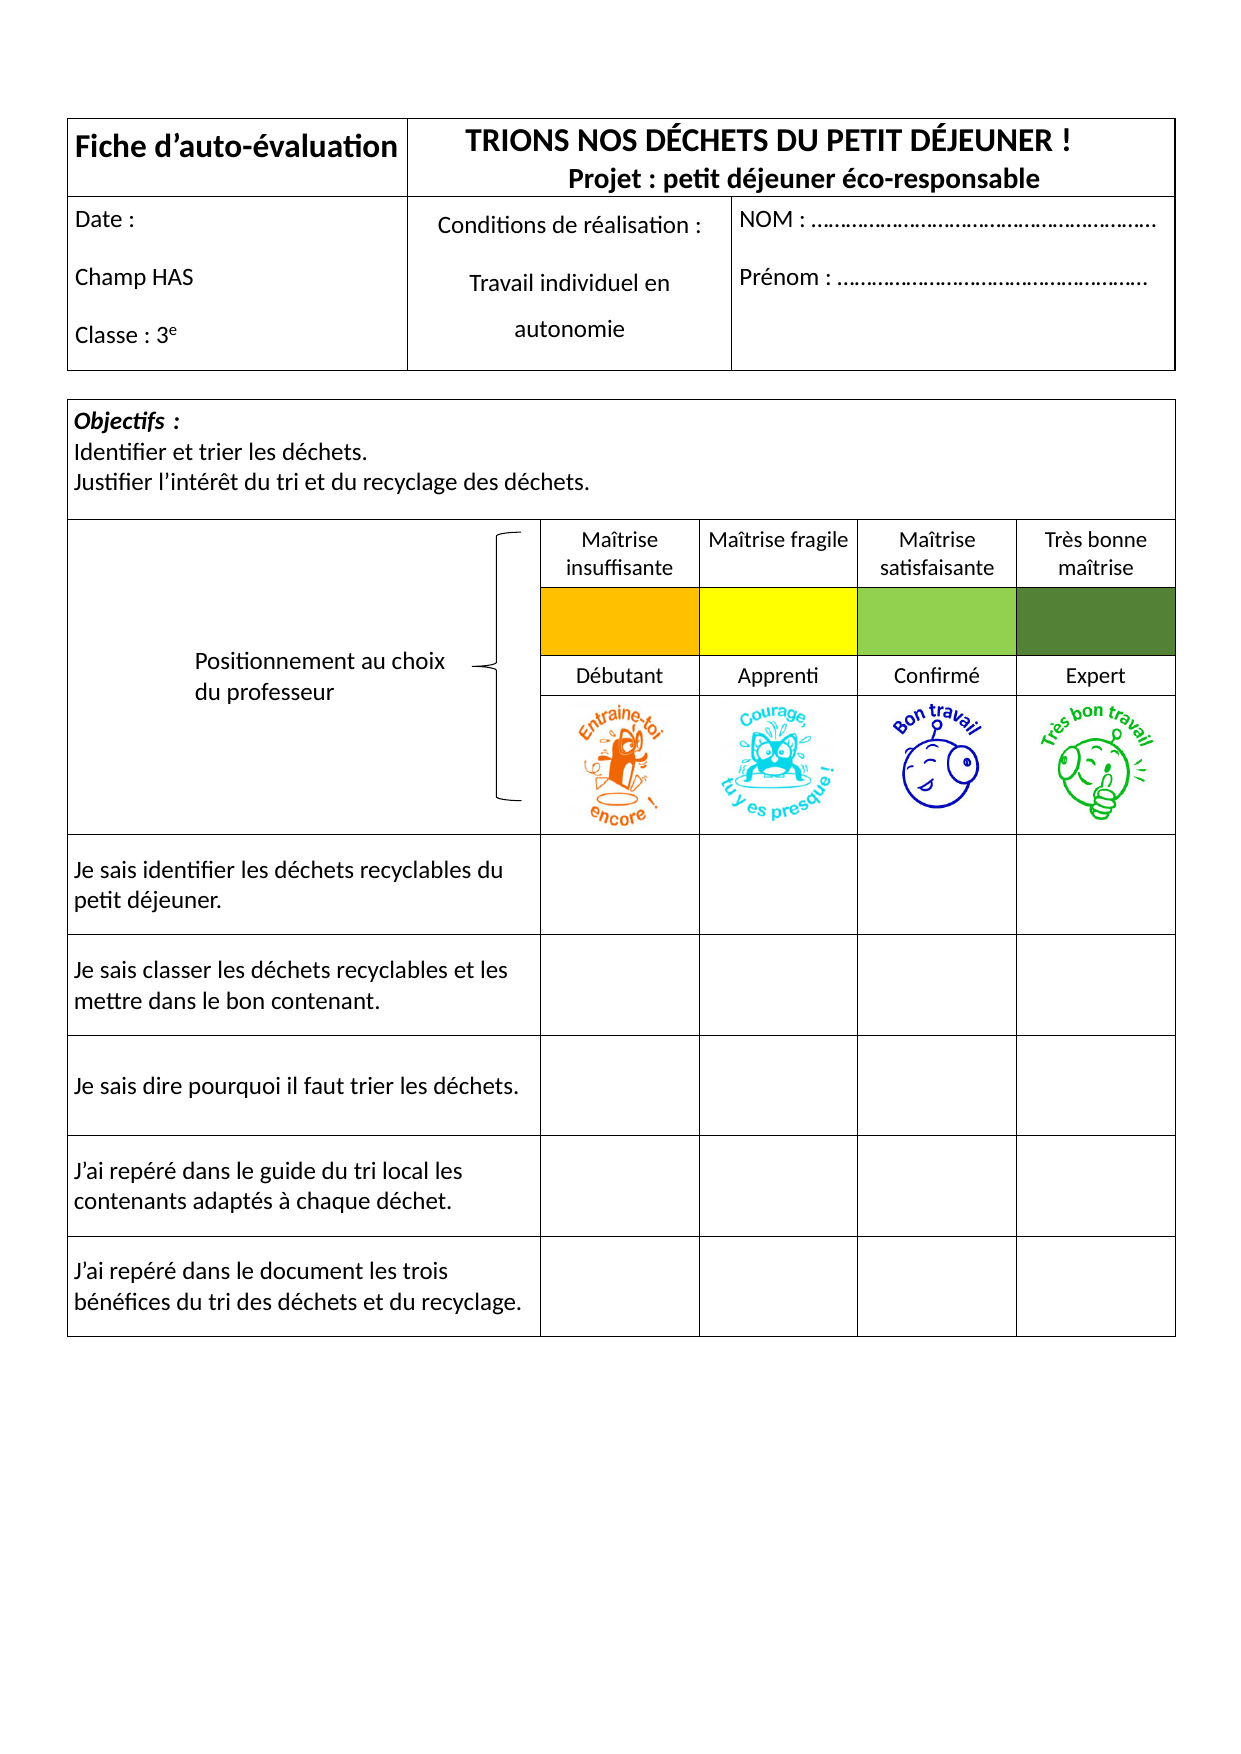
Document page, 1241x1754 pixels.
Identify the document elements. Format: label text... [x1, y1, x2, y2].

table_header Fiche d’auto-évaluation [68, 119, 407, 196]
table_cell [858, 588, 1016, 655]
table_cell Maîtrise satisfaisante [858, 520, 1016, 587]
table_cell [858, 1036, 1016, 1135]
table_cell [700, 588, 857, 655]
table_cell [1017, 696, 1175, 834]
table_cell [858, 1237, 1016, 1336]
table_cell [700, 1036, 857, 1135]
table_cell [541, 1036, 699, 1135]
table_header Objectifs : Identifier et trier les déchets. Justifier l’intérêt du tri et du recyclage des déchets. [68, 400, 1175, 519]
table_cell [1017, 935, 1175, 1035]
table_cell [541, 835, 699, 934]
table_cell [700, 935, 857, 1035]
table_cell [541, 1237, 699, 1336]
table_cell NOM : …………………………………………………… Prénom : ……………………………………………… [732, 197, 1174, 370]
table_cell [68, 520, 540, 834]
table_cell Conditions de réalisation : Travail individuel en autonomie [408, 197, 731, 370]
table_cell Très bonne maîtrise [1017, 520, 1175, 587]
table_cell [858, 1136, 1016, 1236]
table_cell Débutant [541, 656, 699, 695]
table_cell Confirmé [858, 656, 1016, 695]
table_cell J’ai repéré dans le guide du tri local les contenants adaptés à chaque déchet. [68, 1136, 540, 1236]
table_cell [858, 696, 1016, 834]
table_cell [700, 1136, 857, 1236]
table_cell [1017, 835, 1175, 934]
table_cell Je sais identifier les déchets recyclables du petit déjeuner. [68, 835, 540, 934]
table_cell Maîtrise fragile [700, 520, 857, 587]
table_cell [1017, 1237, 1175, 1336]
table_cell [858, 835, 1016, 934]
table_cell J’ai repéré dans le document les trois bénéfices du tri des déchets et du recyclage. [68, 1237, 540, 1336]
table_cell [700, 696, 857, 834]
table_header TRIONS NOS DÉCHETS DU PETIT DÉJEUNER ! Projet : petit déjeuner éco-responsable [408, 119, 1174, 196]
table_cell [700, 835, 857, 934]
table_cell Je sais dire pourquoi il faut trier les déchets. [68, 1036, 540, 1135]
table_cell Apprenti [700, 656, 857, 695]
table_cell Maîtrise insuffisante [541, 520, 699, 587]
table_cell [541, 935, 699, 1035]
table_cell Expert [1017, 656, 1175, 695]
table_cell [541, 588, 699, 655]
table_cell Date : Champ HAS Classe : 3e [68, 197, 407, 370]
table_cell [1017, 1136, 1175, 1236]
table_cell [541, 696, 699, 834]
table_cell [1017, 588, 1175, 655]
table_cell [541, 1136, 699, 1236]
table_cell [858, 935, 1016, 1035]
table_cell [1017, 1036, 1175, 1135]
table_cell [700, 1237, 857, 1336]
table_cell Je sais classer les déchets recyclables et les mettre dans le bon contenant. [68, 935, 540, 1035]
